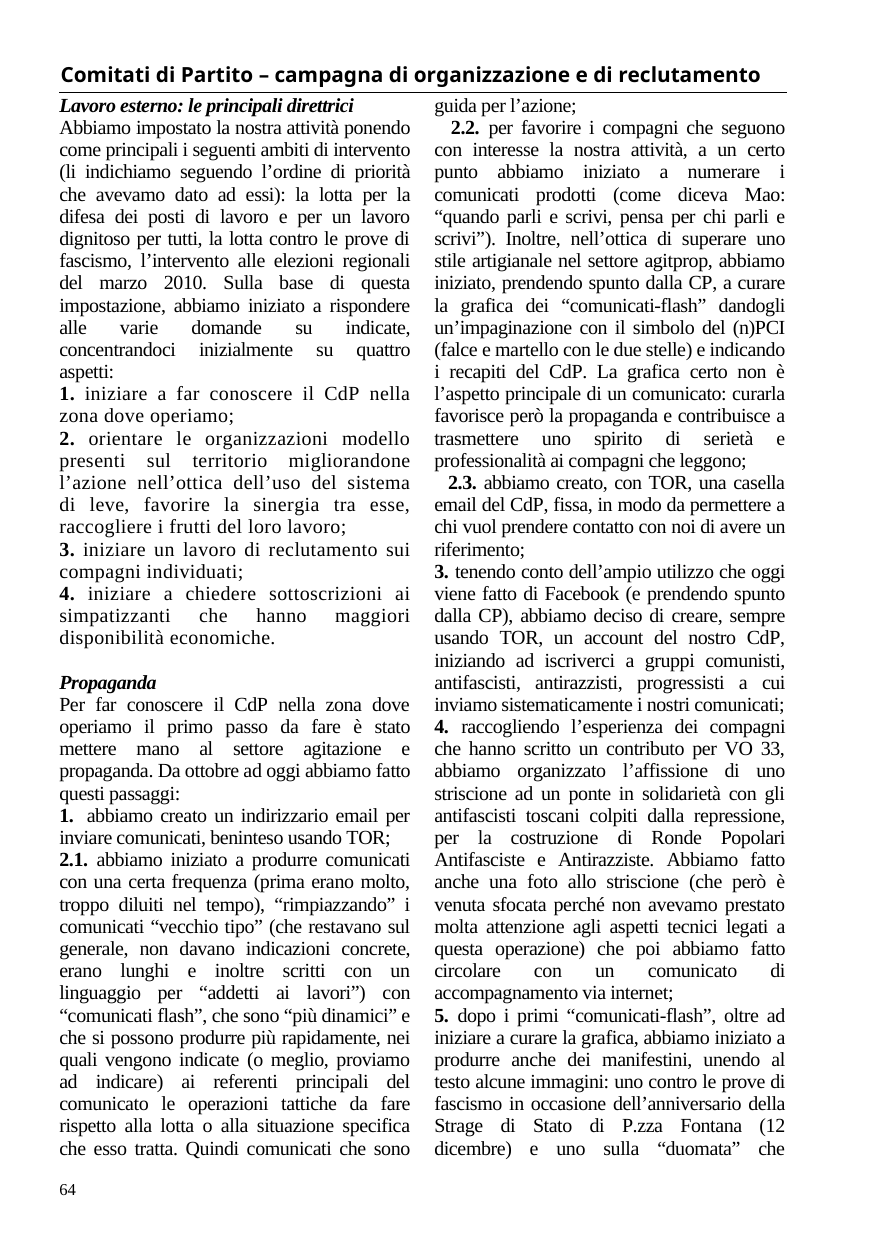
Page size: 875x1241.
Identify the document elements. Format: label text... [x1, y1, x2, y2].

text guida per l’azione; [434, 94, 786, 117]
text Lavoro esterno: le principali direttrici [59, 94, 411, 117]
text Comitati di Partito – campagna di organizzazione e di reclutamento [353, 71, 444, 86]
text Propaganda [59, 671, 411, 693]
text Comitati di Partito – campagna di organizzazione e di reclutamento [446, 71, 787, 86]
text 5. dopo i primi “comunicati-flash”, oltre ad iniziare a curare la grafica, abbiamo iniziato a produrre anche dei manifestini, unendo al testo alcune immagini: uno contro le prove di fascismo in occasione dell’anniversario della Strage di Stato di P.zza Fontana (12 dicembre) e uno sulla “duomata” che [434, 1004, 786, 1159]
text Per far conoscere il CdP nella zona dove operiamo il primo passo da fare è stato mettere mano al settore agitazione e propaganda. Da ottobre ad oggi abbiamo fatto questi passaggi: [59, 693, 411, 804]
text 2.2. per favorire i compagni che seguono con interesse la nostra attività, a un certo punto abbiamo iniziato a numerare i comunicati prodotti (come diceva Mao: “quando parli e scrivi, pensa per chi parli e scrivi”). Inoltre, nell’ottica di superare uno stile artigianale nel settore agitprop, abbiamo iniziato, prendendo spunto dalla CP, a curare la grafica dei “comunicati-flash” dandogli un’impaginazione con il simbolo del (n)PCI (falce e martello con le due stelle) e indicando i recapiti del CdP. La grafica certo non è l’aspetto principale di un comunicato: curarla favorisce però la propaganda e contribuisce a trasmettere uno spirito di serietà e professionalità ai compagni che leggono; [434, 117, 786, 472]
text 3. tenendo conto dell’ampio utilizzo che oggi viene fatto di Facebook (e prendendo spunto dalla CP), abbiamo deciso di creare, sempre usando TOR, un account del nostro CdP, iniziando ad iscriverci a gruppi comunisti, antifascisti, antirazzisti, progressisti a cui inviamo sistematicamente i nostri comunicati; [434, 560, 786, 716]
text 1. iniziare a far conoscere il CdP nella zona dove operiamo; [59, 383, 411, 427]
text 2. orientare le organizzazioni modello presenti sul territorio migliorandone l’azione nell’ottica dell’uso del sistema di leve, favorire la sinergia tra esse, raccogliere i frutti del loro lavoro; [59, 427, 411, 538]
text Abbiamo impostato la nostra attività ponendo come principali i seguenti ambiti di intervento (li indichiamo seguendo l’ordine di priorità che avevamo dato ad essi): la lotta per la difesa dei posti di lavoro e per un lavoro dignitoso per tutti, la lotta contro le prove di fascismo, l’intervento alle elezioni regionali del marzo 2010. Sulla base di questa impostazione, abbiamo iniziato a rispondere alle varie domande su indicate, concentrandoci inizialmente su quattro aspetti: [59, 117, 411, 383]
text 1. abbiamo creato un indirizzario email per inviare comunicati, beninteso usando TOR; [59, 804, 411, 849]
text 2.3. abbiamo creato, con TOR, una casella email del CdP, fissa, in modo da permettere a chi vuol prendere contatto con noi di avere un riferimento; [434, 472, 786, 560]
text Comitati di Partito – campagna di organizzazione e di reclutamento [59, 71, 320, 86]
text 3. iniziare un lavoro di reclutamento sui compagni individuati; [59, 538, 411, 583]
text 4. iniziare a chiedere sottoscrizioni ai simpatizzanti che hanno maggiori disponibilità economiche. [59, 583, 411, 649]
text 2.1. abbiamo iniziato a produrre comunicati con una certa frequenza (prima erano molto, troppo diluiti nel tempo), “rimpiazzando” i comunicati “vecchio tipo” (che restavano sul generale, non davano indicazioni concrete, erano lunghi e inoltre scritti con un linguaggio per “addetti ai lavori”) con “comunicati flash”, che sono “più dinamici” e che si possono produrre più rapidamente, nei quali vengono indicate (o meglio, proviamo ad indicare) ai referenti principali del comunicato le operazioni tattiche da fare rispetto alla lotta o alla situazione specifica che esso tratta. Quindi comunicati che sono [59, 849, 411, 1159]
text 4. raccogliendo l’esperienza dei compagni che hanno scritto un contributo per VO 33, abbiamo organizzato l’affissione di uno striscione ad un ponte in solidarietà con gli antifascisti toscani colpiti dalla repressione, per la costruzione di Ronde Popolari Antifasciste e Antirazziste. Abbiamo fatto anche una foto allo striscione (che però è venuta sfocata perché non avevamo prestato molta attenzione agli aspetti tecnici legati a questa operazione) che poi abbiamo fatto circolare con un comunicato di accompagnamento via internet; [434, 716, 786, 1004]
